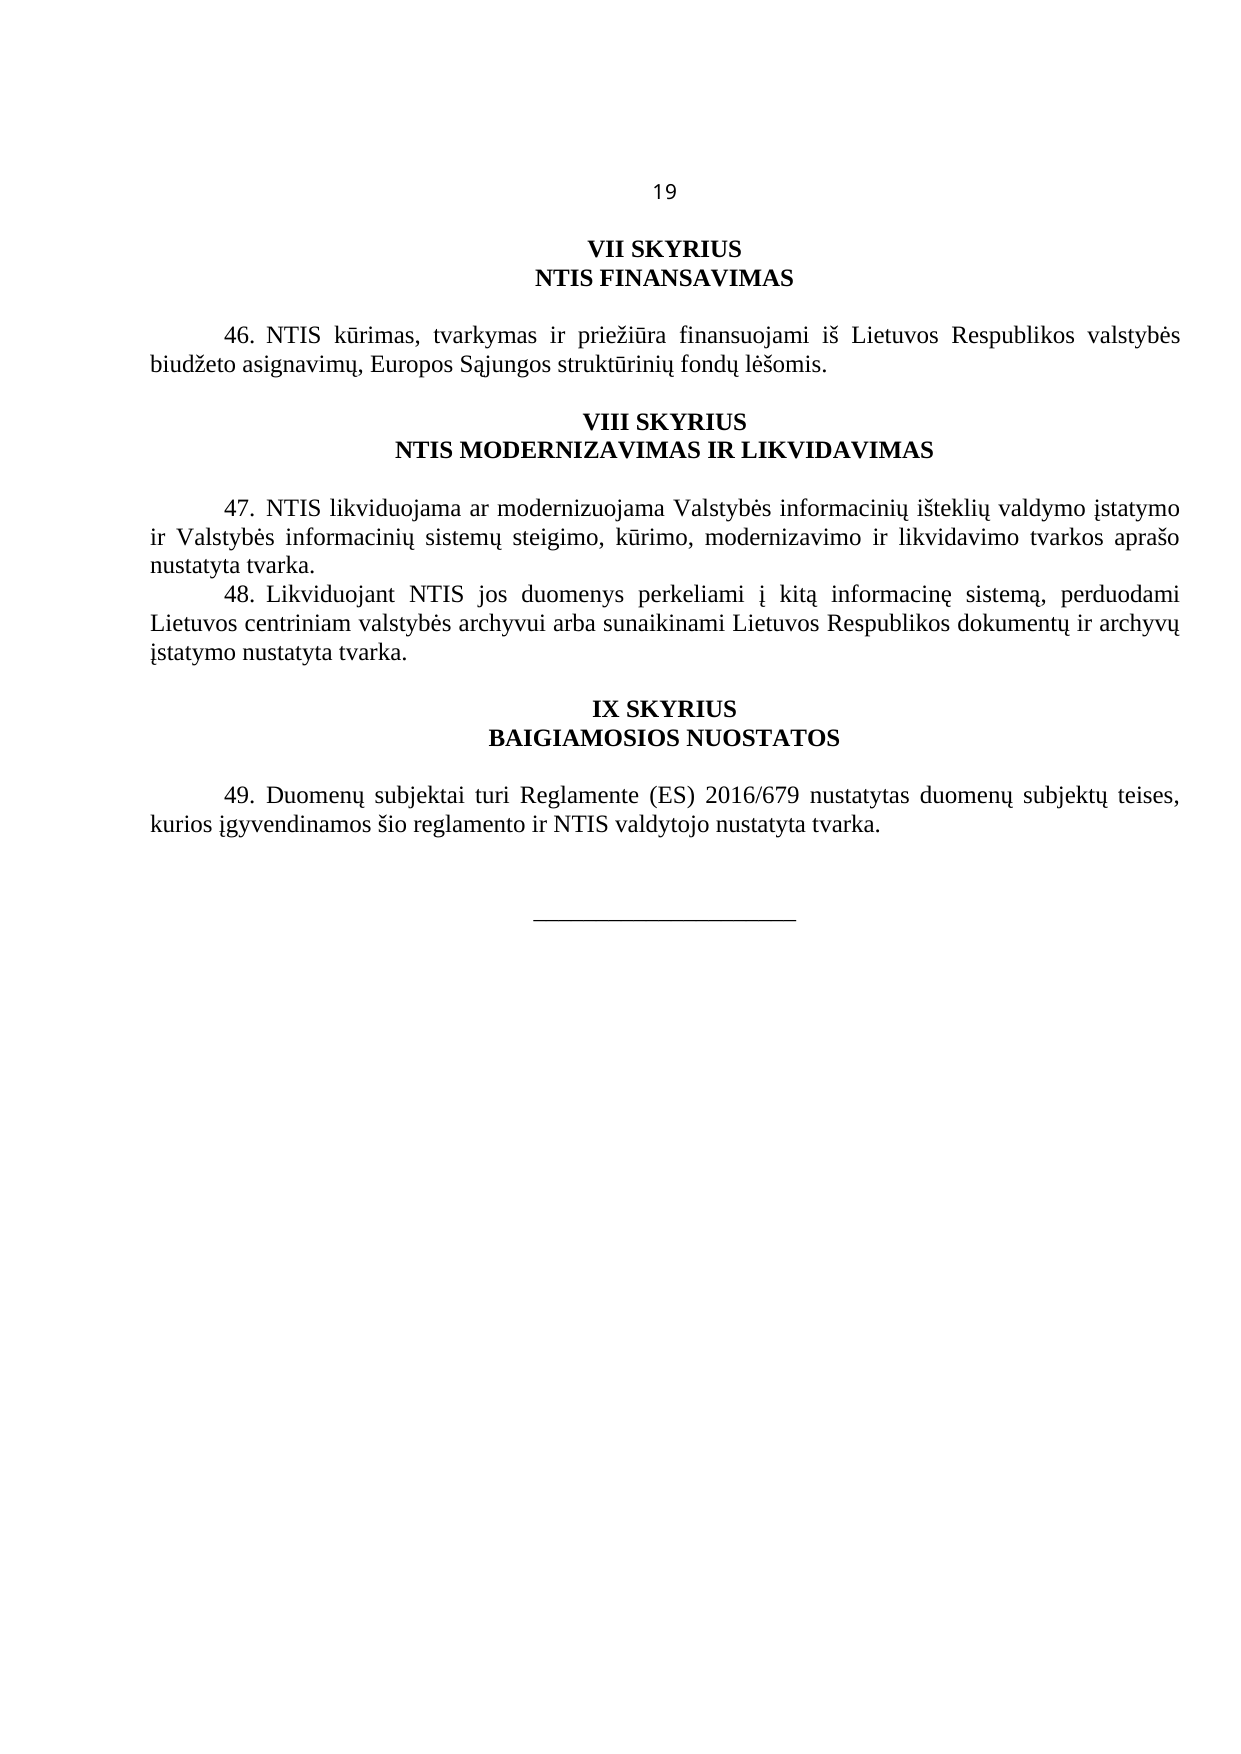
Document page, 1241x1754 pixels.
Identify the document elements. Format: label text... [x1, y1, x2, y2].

text 48. Likviduojant NTIS jos duomenys perkeliami į kitą informacinę sistemą, perduodami Lietuvos centriniam valstybės archyvui arba sunaikinami Lietuvos Respublikos dokumentų ir archyvų įstatymo nustatyta tvarka. [150, 579, 1181, 665]
text VIII SKYRIUS [148, 407, 1181, 435]
text VII SKYRIUS [148, 234, 1181, 263]
text NTIS MODERNIZAVIMAS IR LIKVIDAVIMAS [148, 435, 1181, 464]
text 49. Duomenų subjektai turi Reglamente (ES) 2016/679 nustatytas duomenų subjektų teises, kurios įgyvendinamos šio reglamento ir NTIS valdytojo nustatyta tvarka. [150, 780, 1181, 838]
text 46. NTIS kūrimas, tvarkymas ir priežiūra finansuojami iš Lietuvos Respublikos valstybės biudžeto asignavimų, Europos Sąjungos struktūrinių fondų lėšomis. [150, 320, 1181, 378]
text NTIS FINANSAVIMAS [148, 263, 1181, 292]
text BAIGIAMOSIOS NUOSTATOS [148, 723, 1181, 752]
text 47. NTIS likviduojama ar modernizuojama Valstybės informacinių išteklių valdymo įstatymo ir Valstybės informacinių sistemų steigimo, kūrimo, modernizavimo ir likvidavimo tvarkos aprašo nustatyta tvarka. [150, 493, 1181, 579]
text IX SKYRIUS [148, 694, 1181, 723]
text _____________________ [148, 895, 1181, 924]
